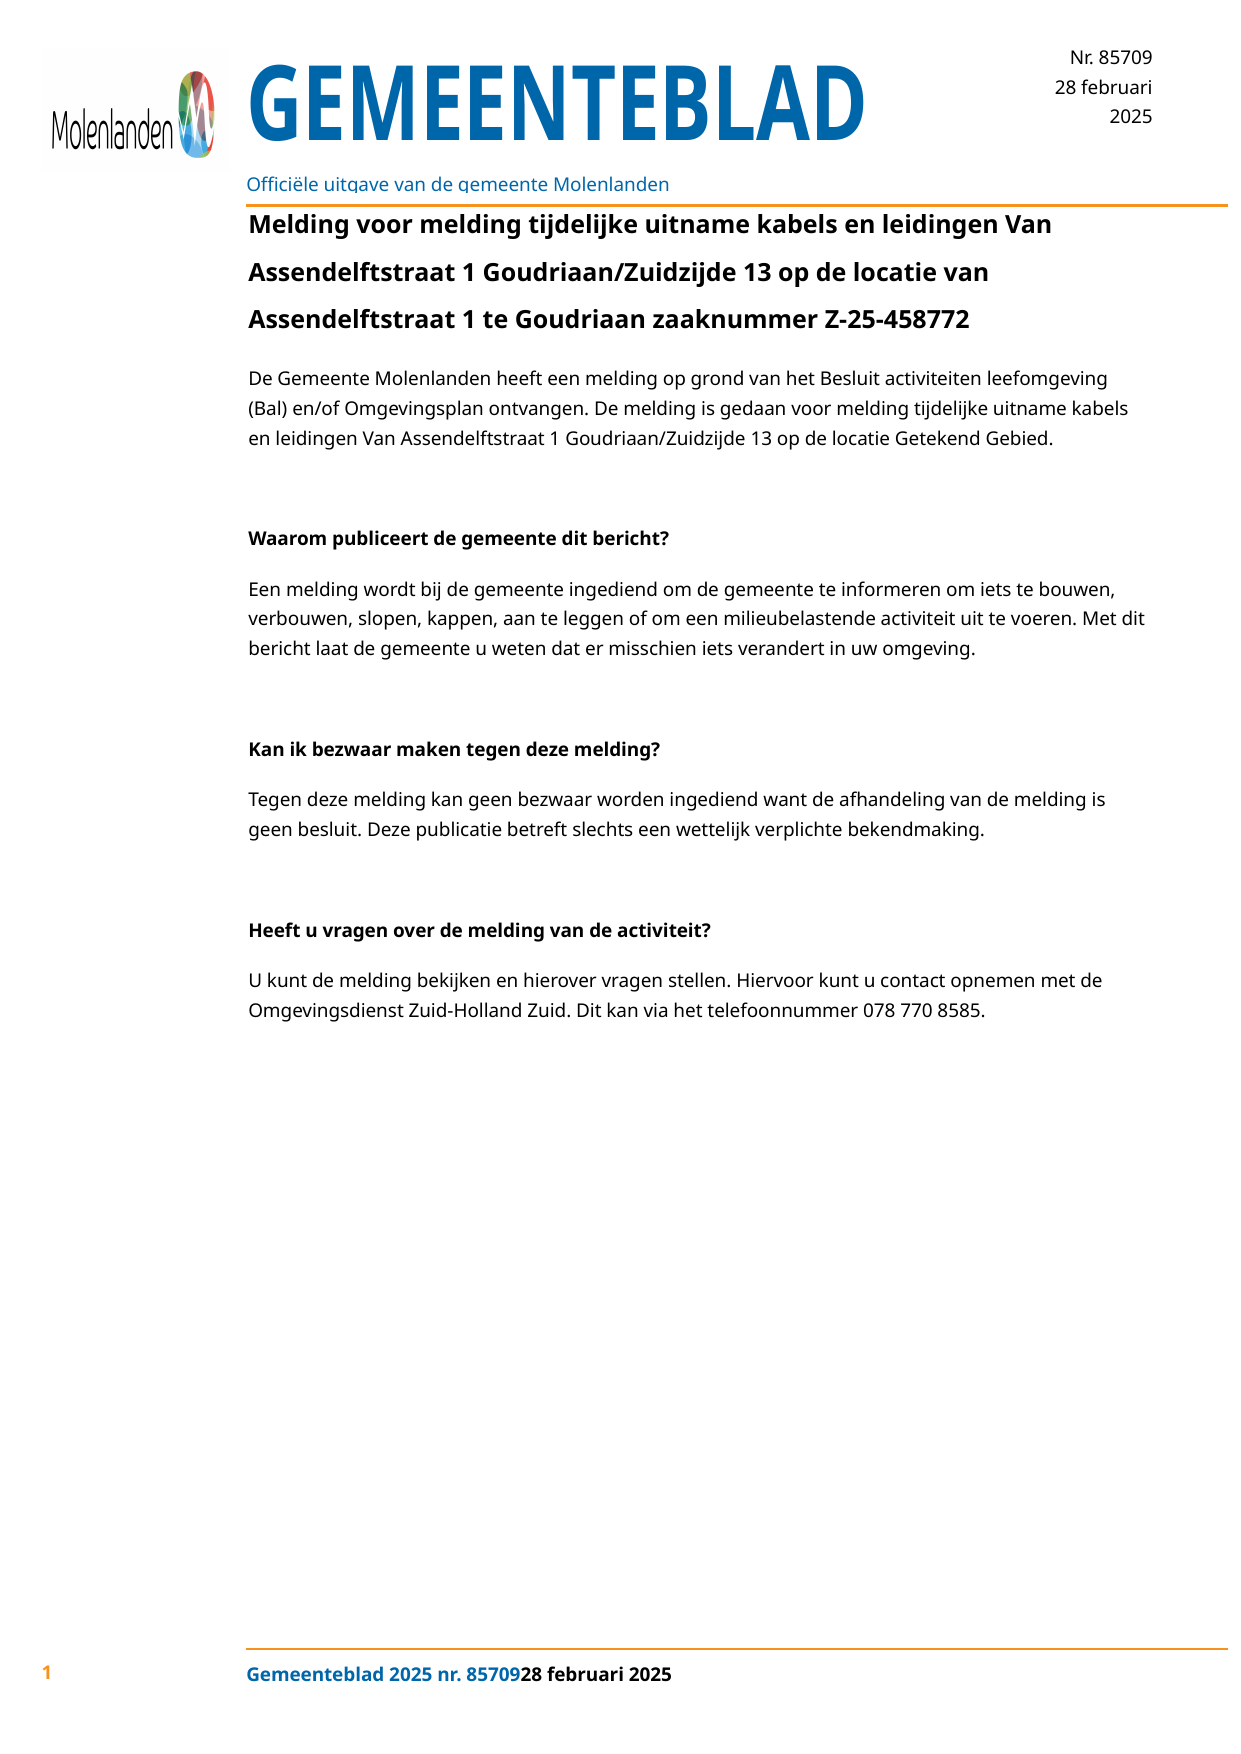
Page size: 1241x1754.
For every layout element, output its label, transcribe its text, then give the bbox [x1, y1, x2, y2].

text Heeft u vragen over de melding van de activiteit? [248, 917, 1152, 942]
text De Gemeente Molenlanden heeft een melding op grond van het Besluit activiteiten leefomgeving (Bal) en/of Omgevingsplan ontvangen. De melding is gedaan voor melding tijdelijke uitname kabels en leidingen Van Assendelftstraat 1 Goudriaan/Zuidzijde 13 op de locatie Getekend Gebied. [248, 366, 1152, 450]
picture [41, 47, 231, 172]
text U kunt de melding bekijken en hierover vragen stellen. Hiervoor kunt u contact opnemen met de Omgevingsdienst Zuid-Holland Zuid. Dit kan via het telefoonnummer 078 770 8585. [248, 967, 1152, 1022]
text Een melding wordt bij de gemeente ingediend om de gemeente te informeren om iets te bouwen, verbouwen, slopen, kappen, aan te leggen of om een milieubelastende activiteit uit te voeren. Met dit bericht laat de gemeente u weten dat er misschien iets verandert in uw omgeving. [248, 576, 1152, 661]
text Melding voor melding tijdelijke uitname kabels en leidingen Van Assendelftstraat 1 Goudriaan/Zuidzijde 13 op de locatie van Assendelftstraat 1 te Goudriaan zaaknummer Z-25-458772 [248, 207, 1152, 336]
text Kan ik bezwaar maken tegen deze melding? [248, 736, 1152, 762]
text Tegen deze melding kan geen bezwaar worden ingediend want de afhandeling van de melding is geen besluit. Deze publicatie betreft slechts een wettelijk verplichte bekendmaking. [248, 786, 1152, 842]
text Waarom publiceert de gemeente dit bericht? [248, 526, 1152, 551]
